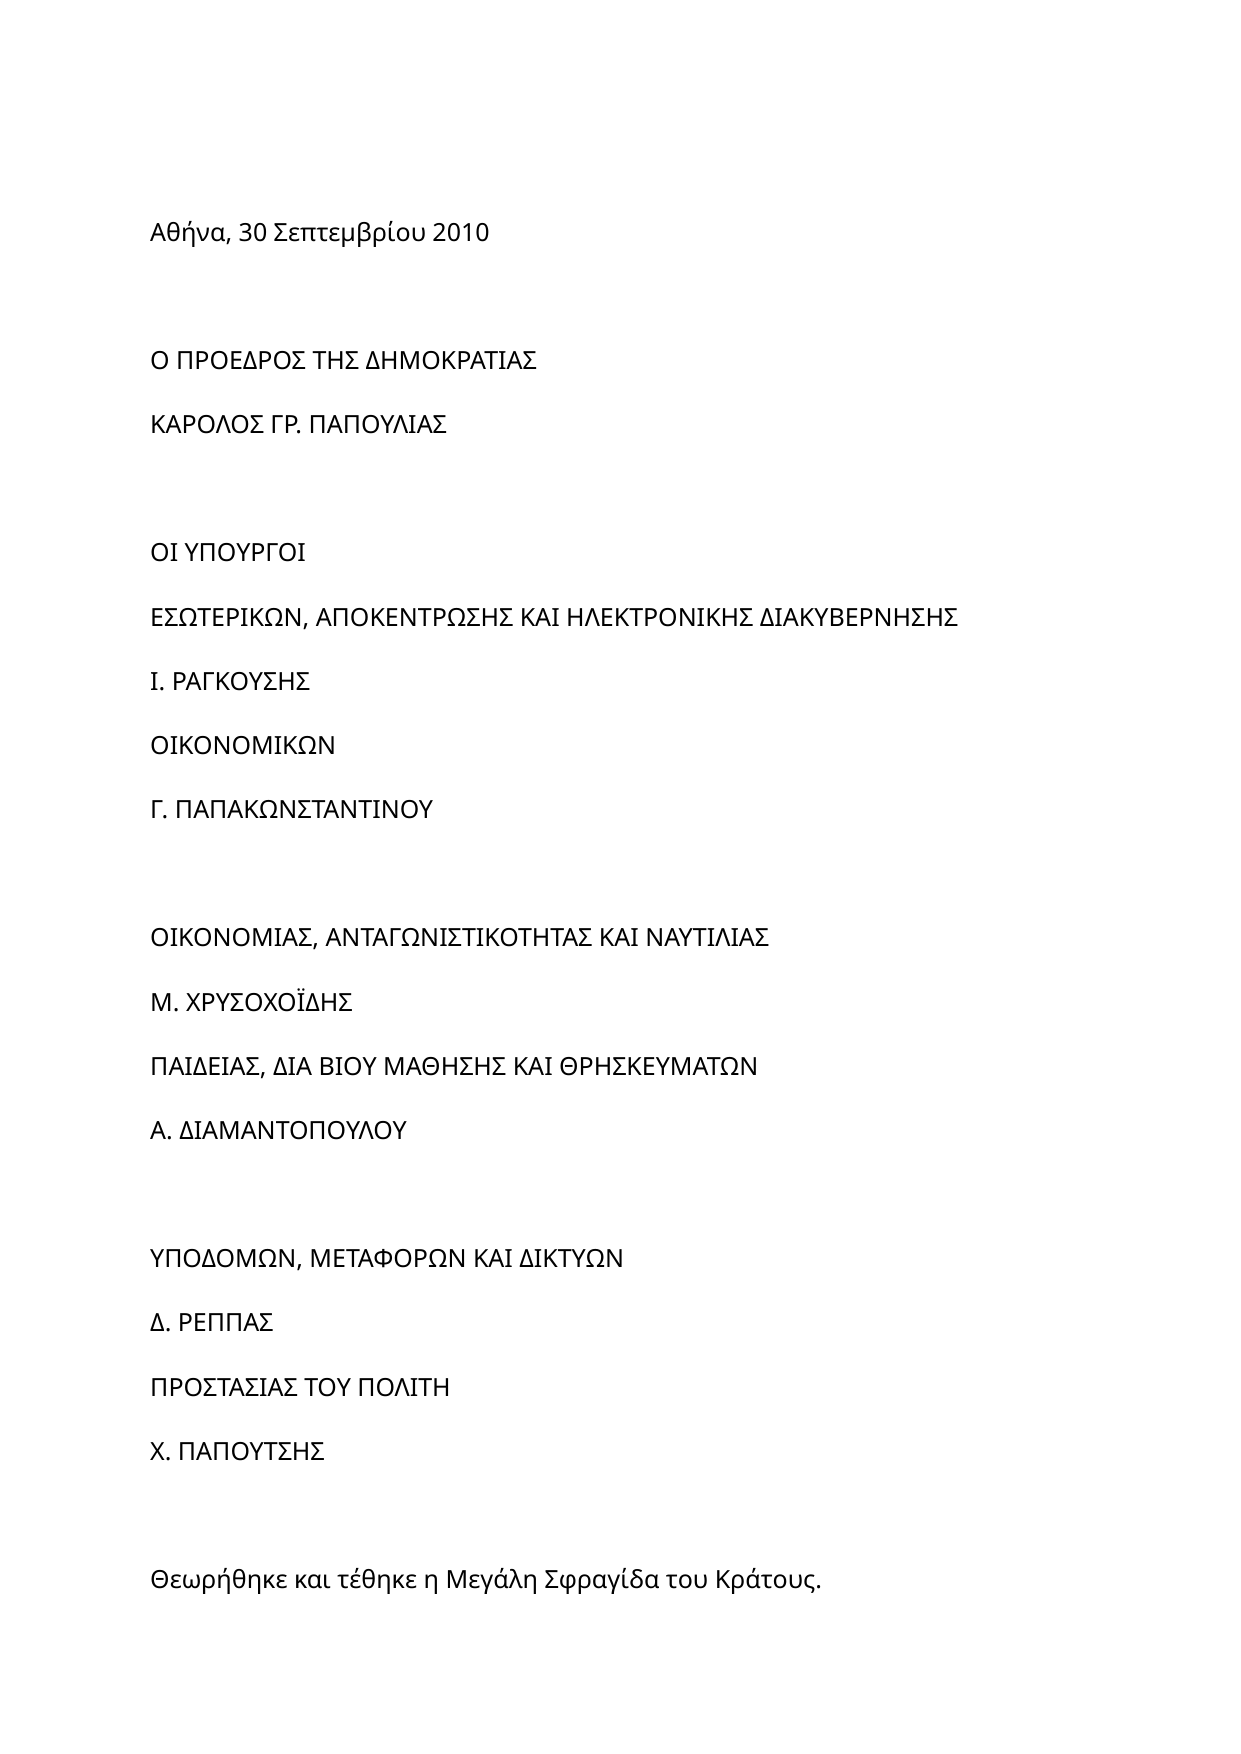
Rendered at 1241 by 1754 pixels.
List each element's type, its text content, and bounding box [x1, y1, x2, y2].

text ΠΡΟΣΤΑΣΙΑΣ ΤΟΥ ΠΟΛΙΤΗ [150, 1369, 1090, 1403]
text ΟΙΚΟΝΟΜΙΚΩΝ [150, 727, 1090, 762]
text ΕΣΩΤΕΡΙΚΩΝ, ΑΠΟΚΕΝΤΡΩΣΗΣ ΚΑΙ ΗΛΕΚΤΡΟΝΙΚΗΣ ΔΙΑΚΥΒΕΡΝΗΣΗΣ [150, 599, 1090, 633]
text ΚΑΡΟΛΟΣ ΓΡ. ΠΑΠΟΥΛΙΑΣ [150, 407, 1090, 441]
text Αθήνα, 30 Σεπτεμβρίου 2010 [150, 214, 1090, 248]
text ΠΑΙΔΕΙΑΣ, ΔΙΑ ΒΙΟΥ ΜΑΘΗΣΗΣ ΚΑΙ ΘΡΗΣΚΕΥΜΑΤΩΝ [150, 1048, 1090, 1082]
text ΥΠΟΔΟΜΩΝ, ΜΕΤΑΦΟΡΩΝ ΚΑΙ ΔΙΚΤΥΩΝ [150, 1241, 1090, 1275]
text Δ. ΡΕΠΠΑΣ [150, 1305, 1090, 1339]
text Α. ΔΙΑΜΑΝΤΟΠΟΥΛΟΥ [150, 1112, 1090, 1147]
text ΟΙΚΟΝΟΜΙΑΣ, ΑΝΤΑΓΩΝΙΣΤΙΚΟΤΗΤΑΣ ΚΑΙ ΝΑΥΤΙΛΙΑΣ [150, 920, 1090, 954]
text ΟΙ ΥΠΟΥΡΓΟΙ [150, 535, 1090, 569]
text Μ. ΧΡΥΣΟΧΟΪΔΗΣ [150, 984, 1090, 1018]
text Χ. ΠΑΠΟΥΤΣΗΣ [150, 1433, 1090, 1467]
text Γ. ΠΑΠΑΚΩΝΣΤΑΝΤΙΝΟΥ [150, 792, 1090, 826]
text Ο ΠΡΟΕΔΡΟΣ ΤΗΣ ΔΗΜΟΚΡΑΤΙΑΣ [150, 342, 1090, 377]
text Ι. ΡΑΓΚΟΥΣΗΣ [150, 663, 1090, 697]
text Θεωρήθηκε και τέθηκε η Μεγάλη Σφραγίδα του Κράτους. [150, 1562, 1090, 1596]
